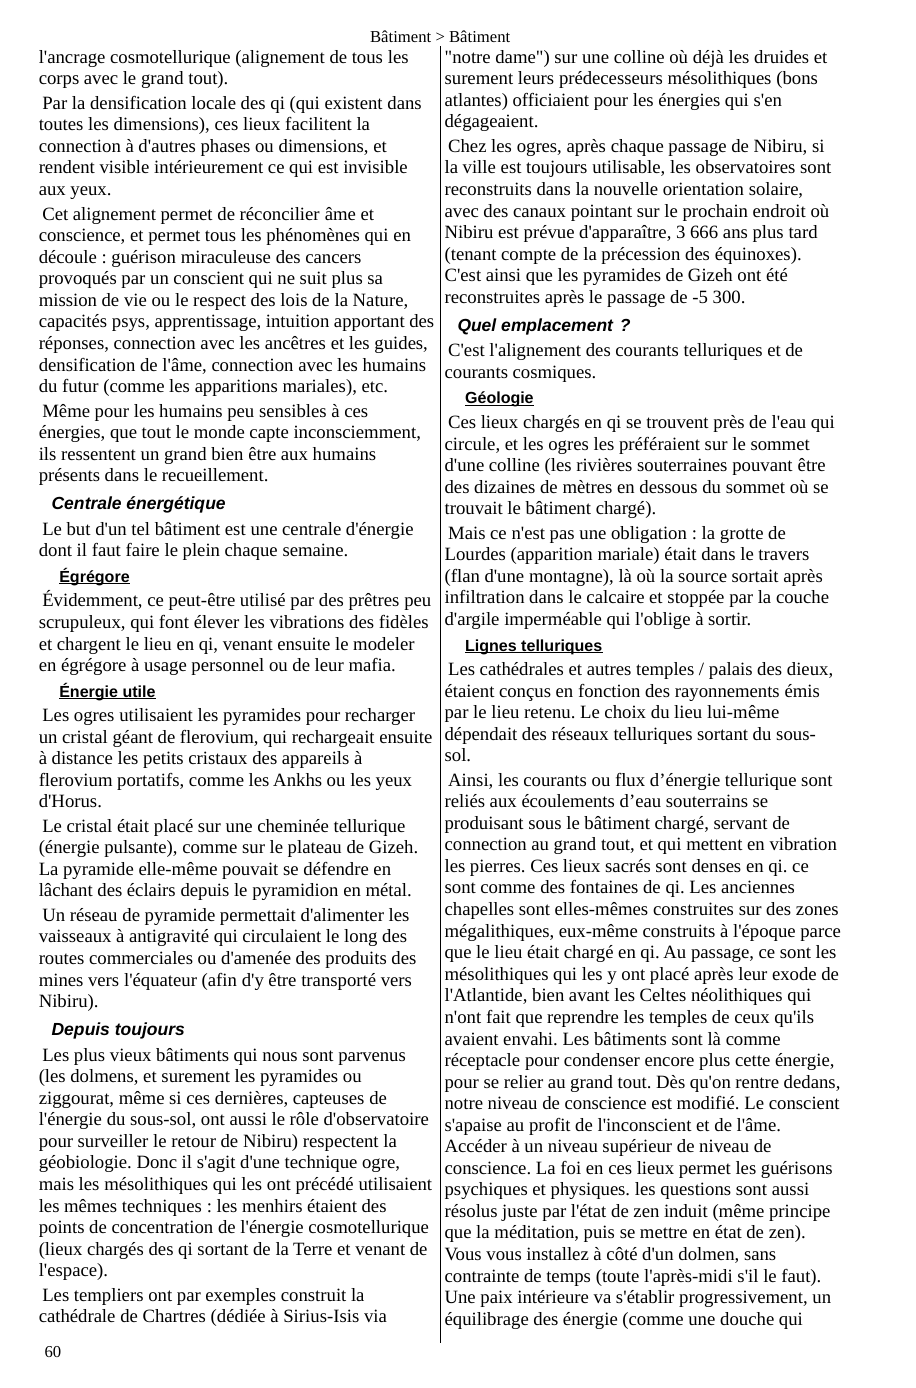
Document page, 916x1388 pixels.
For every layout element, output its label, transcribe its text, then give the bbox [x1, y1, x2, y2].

text Mais ce n'est pas une obligation : la grotte de Lourdes (apparition mariale) était dans le travers (flan d'une montagne), là où la source sortait après infiltration dans le calcaire et stoppée par la couche d'argile imperméable qui l'oblige à sortir. [444, 522, 841, 629]
subtitle Lignes telluriques [465, 636, 841, 654]
text C'est l'alignement des courants telluriques et de courants cosmiques. [444, 339, 841, 382]
text "notre dame") sur une colline où déjà les druides et surement leurs prédecesseurs mésolithiques (bons atlantes) officiaient pour les énergies qui s'en dégageaient. [444, 46, 841, 132]
subtitle Quel emplacement ? [457, 315, 841, 335]
text Chez les ogres, après chaque passage de Nibiru, si la ville est toujours utilisable, les observatoires sont reconstruits dans la nouvelle orientation solaire, avec des canaux pointant sur le prochain endroit où Nibiru est prévue d'apparaître, 3 666 ans plus tard (tenant compte de la précession des équinoxes). C'est ainsi que les pyramides de Gizeh ont été reconstruites après le passage de -5 300. [444, 135, 841, 307]
text Les plus vieux bâtiments qui nous sont parvenus (les dolmens, et surement les pyramides ou ziggourat, même si ces dernières, capteuses de l'énergie du sous-sol, ont aussi le rôle d'observatoire pour surveiller le retour de Nibiru) respectent la géobiologie. Donc il s'agit d'une technique ogre, mais les mésolithiques qui les ont précédé utilisaient les mêmes techniques : les menhirs étaient des points de concentration de l'énergie cosmotellurique (lieux chargés des qi sortant de la Terre et venant de l'espace). [38, 1044, 436, 1281]
subtitle Énergie utile [59, 682, 436, 700]
text Ainsi, les courants ou flux d’énergie tellurique sont reliés aux écoulements d’eau souterrains se produisant sous le bâtiment chargé, servant de connection au grand tout, et qui mettent en vibration les pierres. Ces lieux sacrés sont denses en qi. ce sont comme des fontaines de qi. Les anciennes chapelles sont elles-mêmes construites sur des zones mégalithiques, eux-même construits à l'époque parce que le lieu était chargé en qi. Au passage, ce sont les mésolithiques qui les y ont placé après leur exode de l'Atlantide, bien avant les Celtes néolithiques qui n'ont fait que reprendre les temples de ceux qu'ils avaient envahi. Les bâtiments sont là comme réceptacle pour condenser encore plus cette énergie, pour se relier au grand tout. Dès qu'on rentre dedans, notre niveau de conscience est modifié. Le conscient s'apaise au profit de l'inconscient et de l'âme. Accéder à un niveau supérieur de niveau de conscience. La foi en ces lieux permet les guérisons psychiques et physiques. les questions sont aussi résolus juste par l'état de zen induit (même principe que la méditation, puis se mettre en état de zen). Vous vous installez à côté d'un dolmen, sans contrainte de temps (toute l'après-midi s'il le faut). Une paix intérieure va s'établir progressivement, un équilibrage des énergie (comme une douche qui [444, 769, 841, 1329]
text Un réseau de pyramide permettait d'alimenter les vaisseaux à antigravité qui circulaient le long des routes commerciales ou d'amenée des produits des mines vers l'équateur (afin d'y être transporté vers Nibiru). [38, 904, 436, 1012]
text Les ogres utilisaient les pyramides pour recharger un cristal géant de flerovium, qui rechargeait ensuite à distance les petits cristaux des appareils à flerovium portatifs, comme les Ankhs ou les yeux d'Horus. [38, 704, 436, 812]
text Cet alignement permet de réconcilier âme et conscience, et permet tous les phénomènes qui en découle : guérison miraculeuse des cancers provoqués par un conscient qui ne suit plus sa mission de vie ou le respect des lois de la Nature, capacités psys, apprentissage, intuition apportant des réponses, connection avec les ancêtres et les guides, densification de l'âme, connection avec les humains du futur (comme les apparitions mariales), etc. [38, 202, 436, 397]
text l'ancrage cosmotellurique (alignement de tous les corps avec le grand tout). [38, 46, 436, 89]
text Évidemment, ce peut-être utilisé par des prêtres peu scrupuleux, qui font élever les vibrations des fidèles et chargent le lieu en qi, venant ensuite le modeler en égrégore à usage personnel ou de leur mafia. [38, 589, 436, 676]
subtitle Centrale énergétique [51, 493, 436, 513]
subtitle Égrégore [59, 567, 436, 586]
text Même pour les humains peu sensibles à ces énergies, que tout le monde capte inconsciemment, ils ressentent un grand bien être aux humains présents dans le recueillement. [38, 399, 436, 486]
subtitle Depuis toujours [51, 1019, 436, 1039]
text Les cathédrales et autres temples / palais des dieux, étaient conçus en fonction des rayonnements émis par le lieu retenu. Le choix du lieu lui-même dépendait des réseaux telluriques sortant du sous-sol. [444, 658, 841, 766]
text Le cristal était placé sur une cheminée tellurique (énergie pulsante), comme sur le plateau de Gizeh. La pyramide elle-même pouvait se défendre en lâchant des éclairs depuis le pyramidion en métal. [38, 815, 436, 901]
text Par la densification locale des qi (qui existent dans toutes les dimensions), ces lieux facilitent la connection à d'autres phases ou dimensions, et rendent visible intérieurement ce qui est invisible aux yeux. [38, 92, 436, 199]
text Le but d'un tel bâtiment est une centrale d'énergie dont il faut faire le plein chaque semaine. [38, 518, 436, 561]
text Ces lieux chargés en qi se trouvent près de l'eau qui circule, et les ogres les préféraient sur le sommet d'une colline (les rivières souterraines pouvant être des dizaines de mètres en dessous du sommet où se trouvait le bâtiment chargé). [444, 411, 841, 519]
subtitle Géologie [465, 389, 841, 407]
text Les templiers ont par exemples construit la cathédrale de Chartres (dédiée à Sirius-Isis via [38, 1284, 436, 1327]
